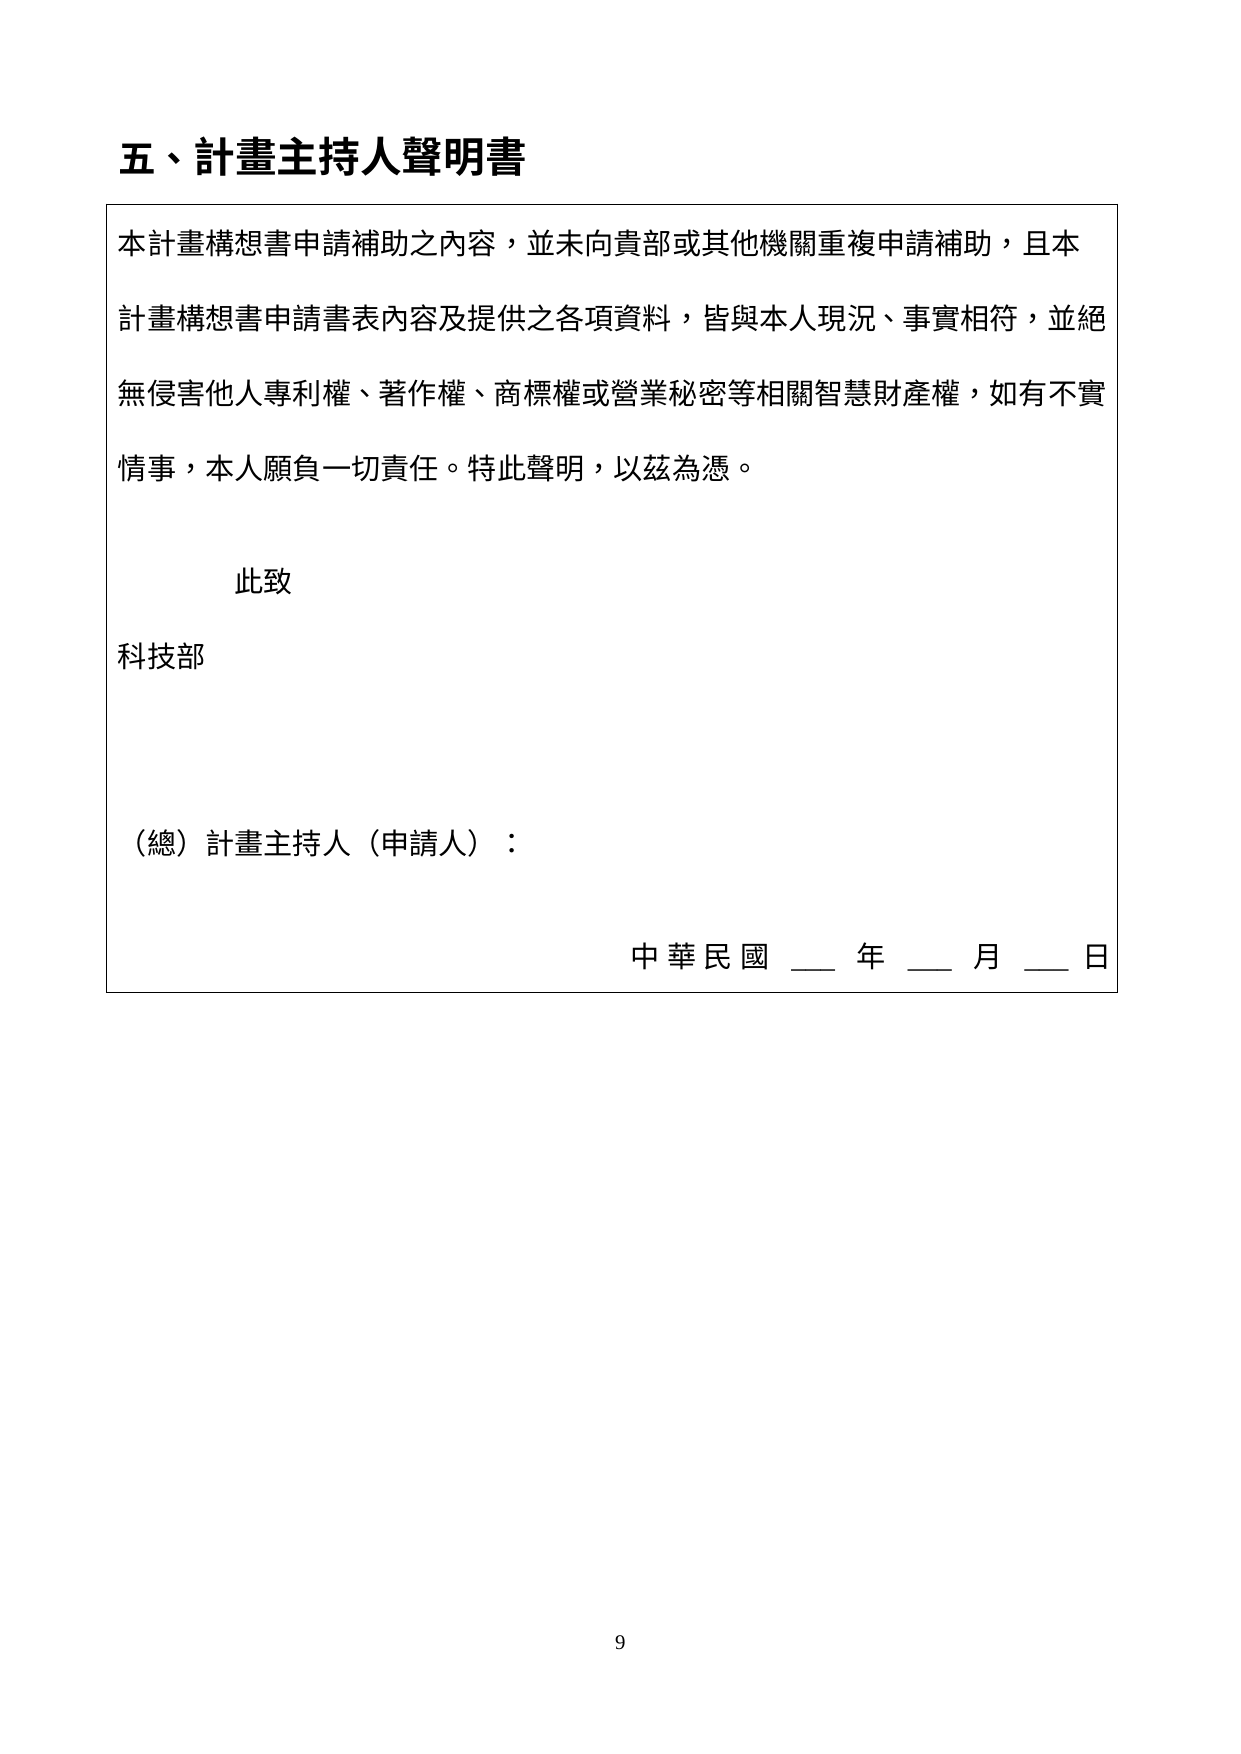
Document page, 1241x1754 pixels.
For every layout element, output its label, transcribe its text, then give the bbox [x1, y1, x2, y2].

table_header 本計畫構想書申請補助之內容，並未向貴部或其他機關重複申請補助，且本計畫構想書申請書表內容及提供之各項資料，皆與本人現況、事實相符，並絕無侵害他人專利權、著作權、商標權或營業秘密等相關智慧財產權，如有不實情事，本人願負一切責任。特此聲明，以茲為憑。 此致 科技部 （總）計畫主持人（申請人）： 中 華 民 國 ___ 年 ___ 月 ___ 日 日 [107, 205, 1117, 992]
subtitle 計畫主持人聲明書 [118, 124, 1122, 185]
